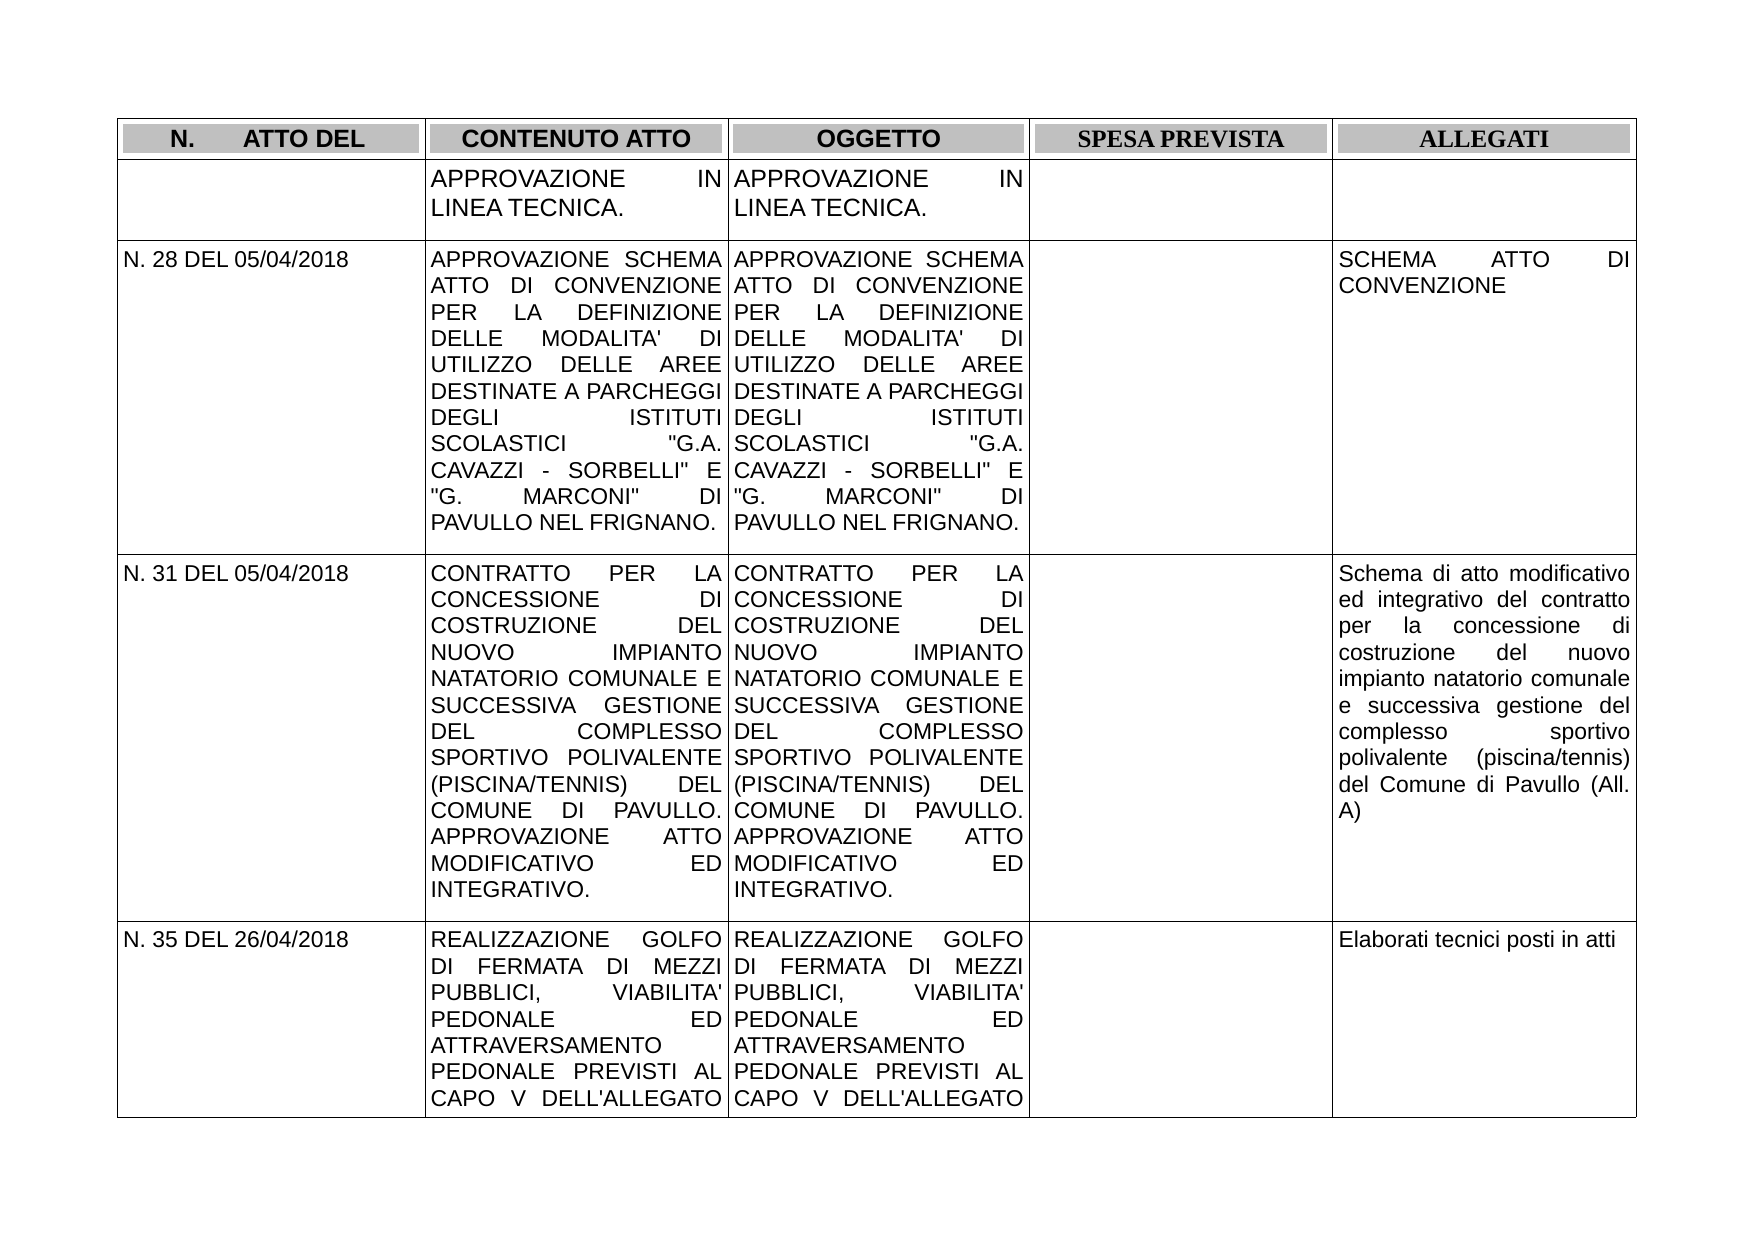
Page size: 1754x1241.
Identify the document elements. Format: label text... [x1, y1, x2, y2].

table_cell [1030, 160, 1332, 240]
table_header SPESA PREVISTA [1030, 119, 1332, 158]
table_cell [118, 160, 425, 240]
table_cell N. 28 DEL 05/04/2018 [118, 241, 425, 554]
table_header ALLEGATI [1333, 119, 1636, 158]
table_cell APPROVAZIONE IN LINEA TECNICA. [729, 160, 1029, 240]
table_cell SCHEMA ATTO DI CONVENZIONE [1333, 241, 1636, 554]
table_cell [1333, 160, 1636, 240]
table_cell N. 35 DEL 26/04/2018 [118, 922, 425, 1117]
table_cell Schema di atto modificativo ed integrativo del contratto per la concessione di costruzione del nuovo impianto natatorio comunale e successiva gestione del complesso sportivo polivalente (piscina/tennis) del Comune di Pavullo (All. A) [1333, 555, 1636, 921]
table_header N. ATTO DEL [118, 119, 425, 158]
table_cell [1030, 241, 1332, 554]
table_cell APPROVAZIONE IN LINEA TECNICA. [426, 160, 728, 240]
table_cell APPROVAZIONE SCHEMA ATTO DI CONVENZIONE PER LA DEFINIZIONE DELLE MODALITA' DI UTILIZZO DELLE AREE DESTINATE A PARCHEGGI DEGLI ISTITUTI SCOLASTICI "G.A. CAVAZZI - SORBELLI" E "G. MARCONI" DI PAVULLO NEL FRIGNANO. [729, 241, 1029, 554]
table_header CONTENUTO ATTO [426, 119, 728, 158]
table_cell Elaborati tecnici posti in atti [1333, 922, 1636, 1117]
table_cell CONTRATTO PER LA CONCESSIONE DI COSTRUZIONE DEL NUOVO IMPIANTO NATATORIO COMUNALE E SUCCESSIVA GESTIONE DEL COMPLESSO SPORTIVO POLIVALENTE (PISCINA/TENNIS) DEL COMUNE DI PAVULLO. APPROVAZIONE ATTO MODIFICATIVO ED INTEGRATIVO. [426, 555, 728, 921]
table_header OGGETTO [729, 119, 1029, 158]
table_cell REALIZZAZIONE GOLFO DI FERMATA DI MEZZI PUBBLICI, VIABILITA' PEDONALE ED ATTRAVERSAMENTO PEDONALE PREVISTI AL CAPO V DELL'ALLEGATO [426, 922, 728, 1117]
table_cell REALIZZAZIONE GOLFO DI FERMATA DI MEZZI PUBBLICI, VIABILITA' PEDONALE ED ATTRAVERSAMENTO PEDONALE PREVISTI AL CAPO V DELL'ALLEGATO [729, 922, 1029, 1117]
table_cell [1030, 922, 1332, 1117]
table_cell CONTRATTO PER LA CONCESSIONE DI COSTRUZIONE DEL NUOVO IMPIANTO NATATORIO COMUNALE E SUCCESSIVA GESTIONE DEL COMPLESSO SPORTIVO POLIVALENTE (PISCINA/TENNIS) DEL COMUNE DI PAVULLO. APPROVAZIONE ATTO MODIFICATIVO ED INTEGRATIVO. [729, 555, 1029, 921]
table_cell N. 31 DEL 05/04/2018 [118, 555, 425, 921]
table_cell APPROVAZIONE SCHEMA ATTO DI CONVENZIONE PER LA DEFINIZIONE DELLE MODALITA' DI UTILIZZO DELLE AREE DESTINATE A PARCHEGGI DEGLI ISTITUTI SCOLASTICI "G.A. CAVAZZI - SORBELLI" E "G. MARCONI" DI PAVULLO NEL FRIGNANO. [426, 241, 728, 554]
table_cell [1030, 555, 1332, 921]
